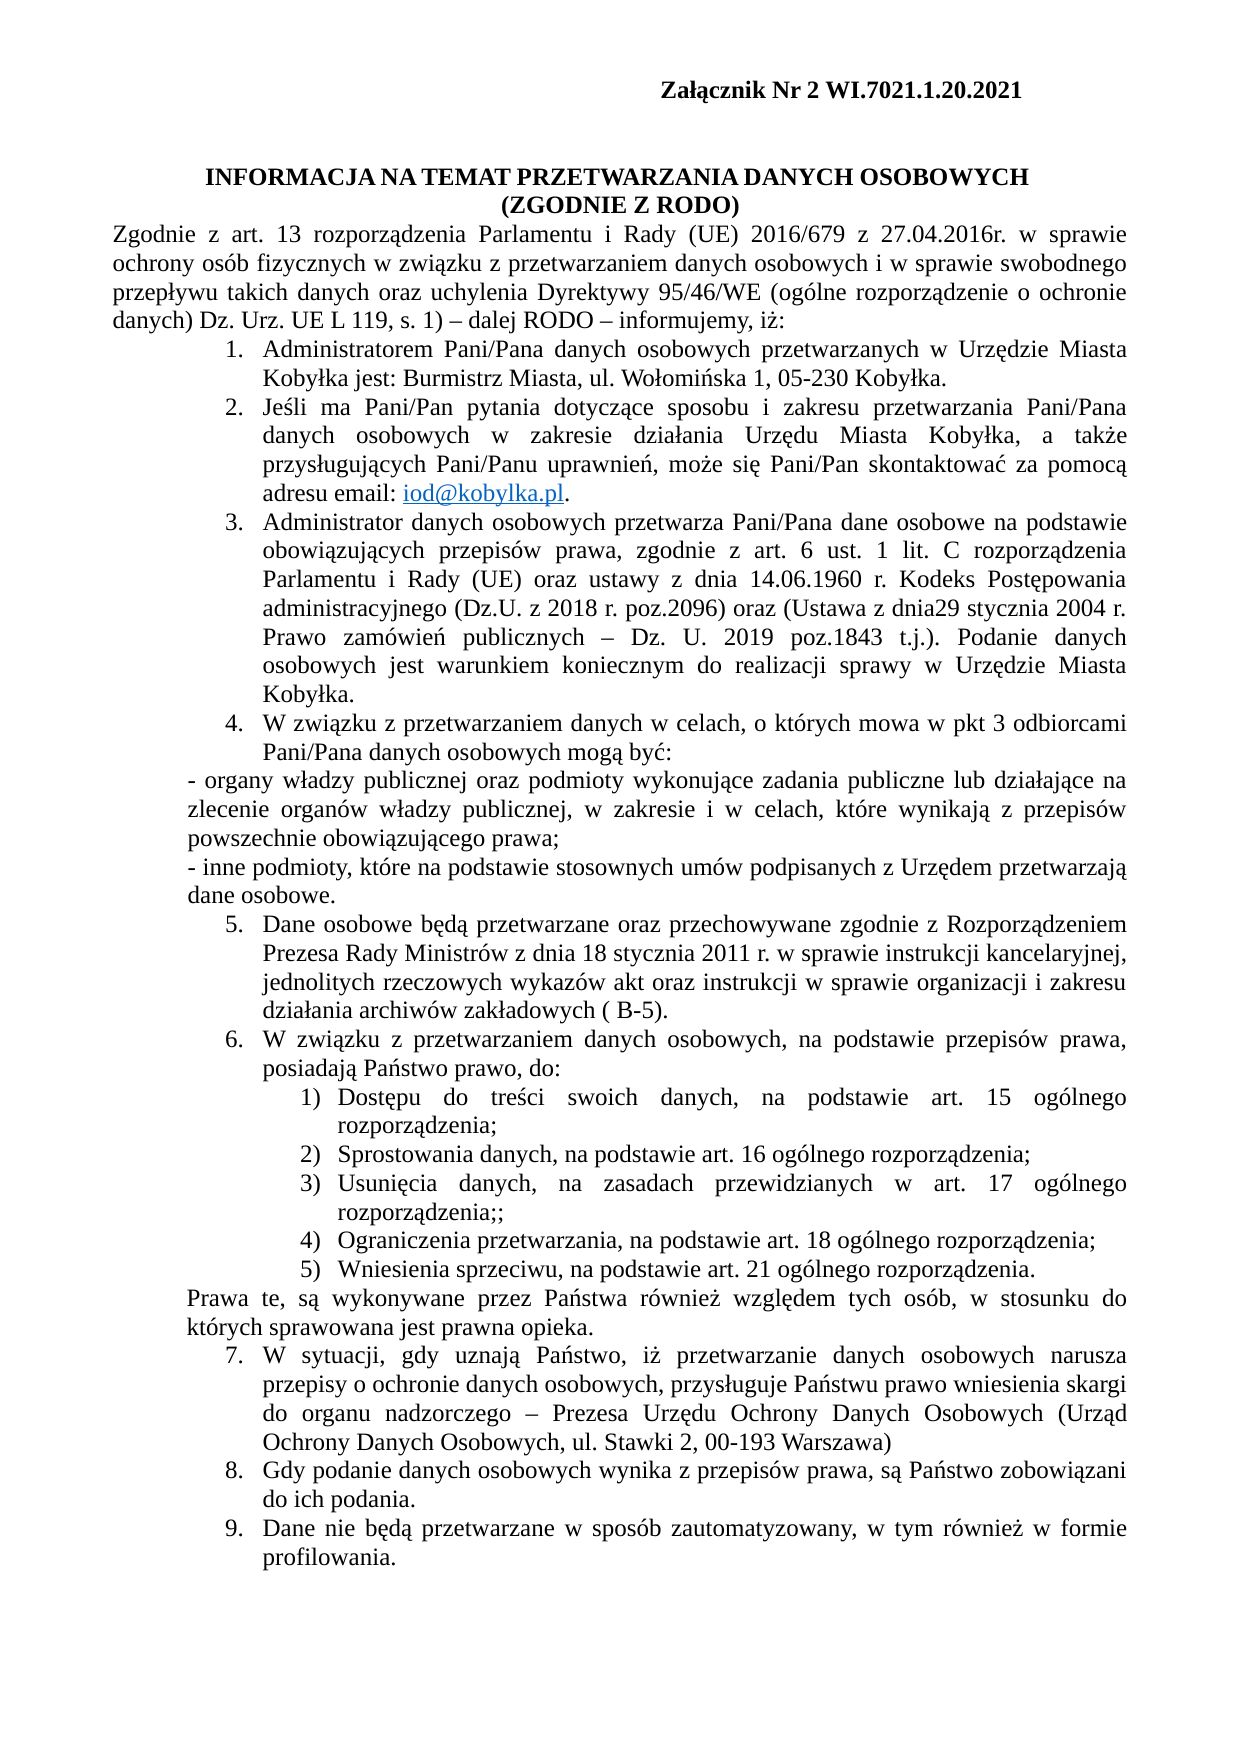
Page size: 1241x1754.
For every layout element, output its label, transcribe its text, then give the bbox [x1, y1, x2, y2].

list W związku z przetwarzaniem danych w celach, o których mowa w pkt 3 odbiorcami Pani/Pana danych osobowych mogą być: [225, 708, 1128, 766]
list - organy władzy publicznej oraz podmioty wykonujące zadania publiczne lub działające na zlecenie organów władzy publicznej, w zakresie i w celach, które wynikają z przepisów powszechnie obowiązującego prawa; [187, 766, 1128, 852]
list Gdy podanie danych osobowych wynika z przepisów prawa, są Państwo zobowiązani do ich podania. [225, 1456, 1128, 1513]
list - inne podmioty, które na podstawie stosownych umów podpisanych z Urzędem przetwarzają dane osobowe. [187, 852, 1128, 909]
list Wniesienia sprzeciwu, na podstawie art. 21 ogólnego rozporządzenia. [300, 1254, 1128, 1283]
list W sytuacji, gdy uznają Państwo, iż przetwarzanie danych osobowych narusza przepisy o ochronie danych osobowych, przysługuje Państwu prawo wniesienia skargi do organu nadzorczego – Prezesa Urzędu Ochrony Danych Osobowych (Urząd Ochrony Danych Osobowych, ul. Stawki 2, 00-193 Warszawa) [225, 1341, 1128, 1456]
text Zgodnie z art. 13 rozporządzenia Parlamentu i Rady (UE) 2016/679 z 27.04.2016r. w sprawie ochrony osób fizycznych w związku z przetwarzaniem danych osobowych i w sprawie swobodnego przepływu takich danych oraz uchylenia Dyrektywy 95/46/WE (ogólne rozporządzenie o ochronie danych) Dz. Urz. UE L 119, s. 1) – dalej RODO – informujemy, iż: [112, 219, 1128, 334]
list Administratorem Pani/Pana danych osobowych przetwarzanych w Urzędzie Miasta Kobyłka jest: Burmistrz Miasta, ul. Wołomińska 1, 05-230 Kobyłka. [225, 334, 1128, 392]
list Usunięcia danych, na zasadach przewidzianych w art. 17 ogólnego rozporządzenia;; [300, 1168, 1128, 1226]
list Ograniczenia przetwarzania, na podstawie art. 18 ogólnego rozporządzenia; [300, 1226, 1128, 1254]
text Prawa te, są wykonywane przez Państwa również względem tych osób, w stosunku do których sprawowana jest prawna opieka. [186, 1283, 1128, 1341]
list Dostępu do treści swoich danych, na podstawie art. 15 ogólnego rozporządzenia; [300, 1082, 1128, 1139]
list W związku z przetwarzaniem danych osobowych, na podstawie przepisów prawa, posiadają Państwo prawo, do: [225, 1024, 1128, 1082]
list Dane nie będą przetwarzane w sposób zautomatyzowany, w tym również w formie profilowania. [225, 1513, 1128, 1571]
list Dane osobowe będą przetwarzane oraz przechowywane zgodnie z Rozporządzeniem Prezesa Rady Ministrów z dnia 18 stycznia 2011 r. w sprawie instrukcji kancelaryjnej, jednolitych rzeczowych wykazów akt oraz instrukcji w sprawie organizacji i zakresu działania archiwów zakładowych ( B-5). [225, 909, 1128, 1024]
list Administrator danych osobowych przetwarza Pani/Pana dane osobowe na podstawie obowiązujących przepisów prawa, zgodnie z art. 6 ust. 1 lit. C rozporządzenia Parlamentu i Rady (UE) oraz ustawy z dnia 14.06.1960 r. Kodeks Postępowania administracyjnego (Dz.U. z 2018 r. poz.2096) oraz (Ustawa z dnia29 stycznia 2004 r. Prawo zamówień publicznych – Dz. U. 2019 poz.1843 t.j.). Podanie danych osobowych jest warunkiem koniecznym do realizacji sprawy w Urzędzie Miasta Kobyłka. [225, 507, 1128, 708]
list Jeśli ma Pani/Pan pytania dotyczące sposobu i zakresu przetwarzania Pani/Pana danych osobowych w zakresie działania Urzędu Miasta Kobyłka, a także przysługujących Pani/Panu uprawnień, może się Pani/Pan skontaktować za pomocą adresu email: iod@kobylka.pl. [225, 392, 1128, 507]
text Załącznik Nr 2 WI.7021.1.20.2021 [112, 76, 1128, 104]
text INFORMACJA NA TEMAT PRZETWARZANIA DANYCH OSOBOWYCH (ZGODNIE Z RODO) [112, 162, 1128, 219]
list Sprostowania danych, na podstawie art. 16 ogólnego rozporządzenia; [300, 1139, 1128, 1168]
